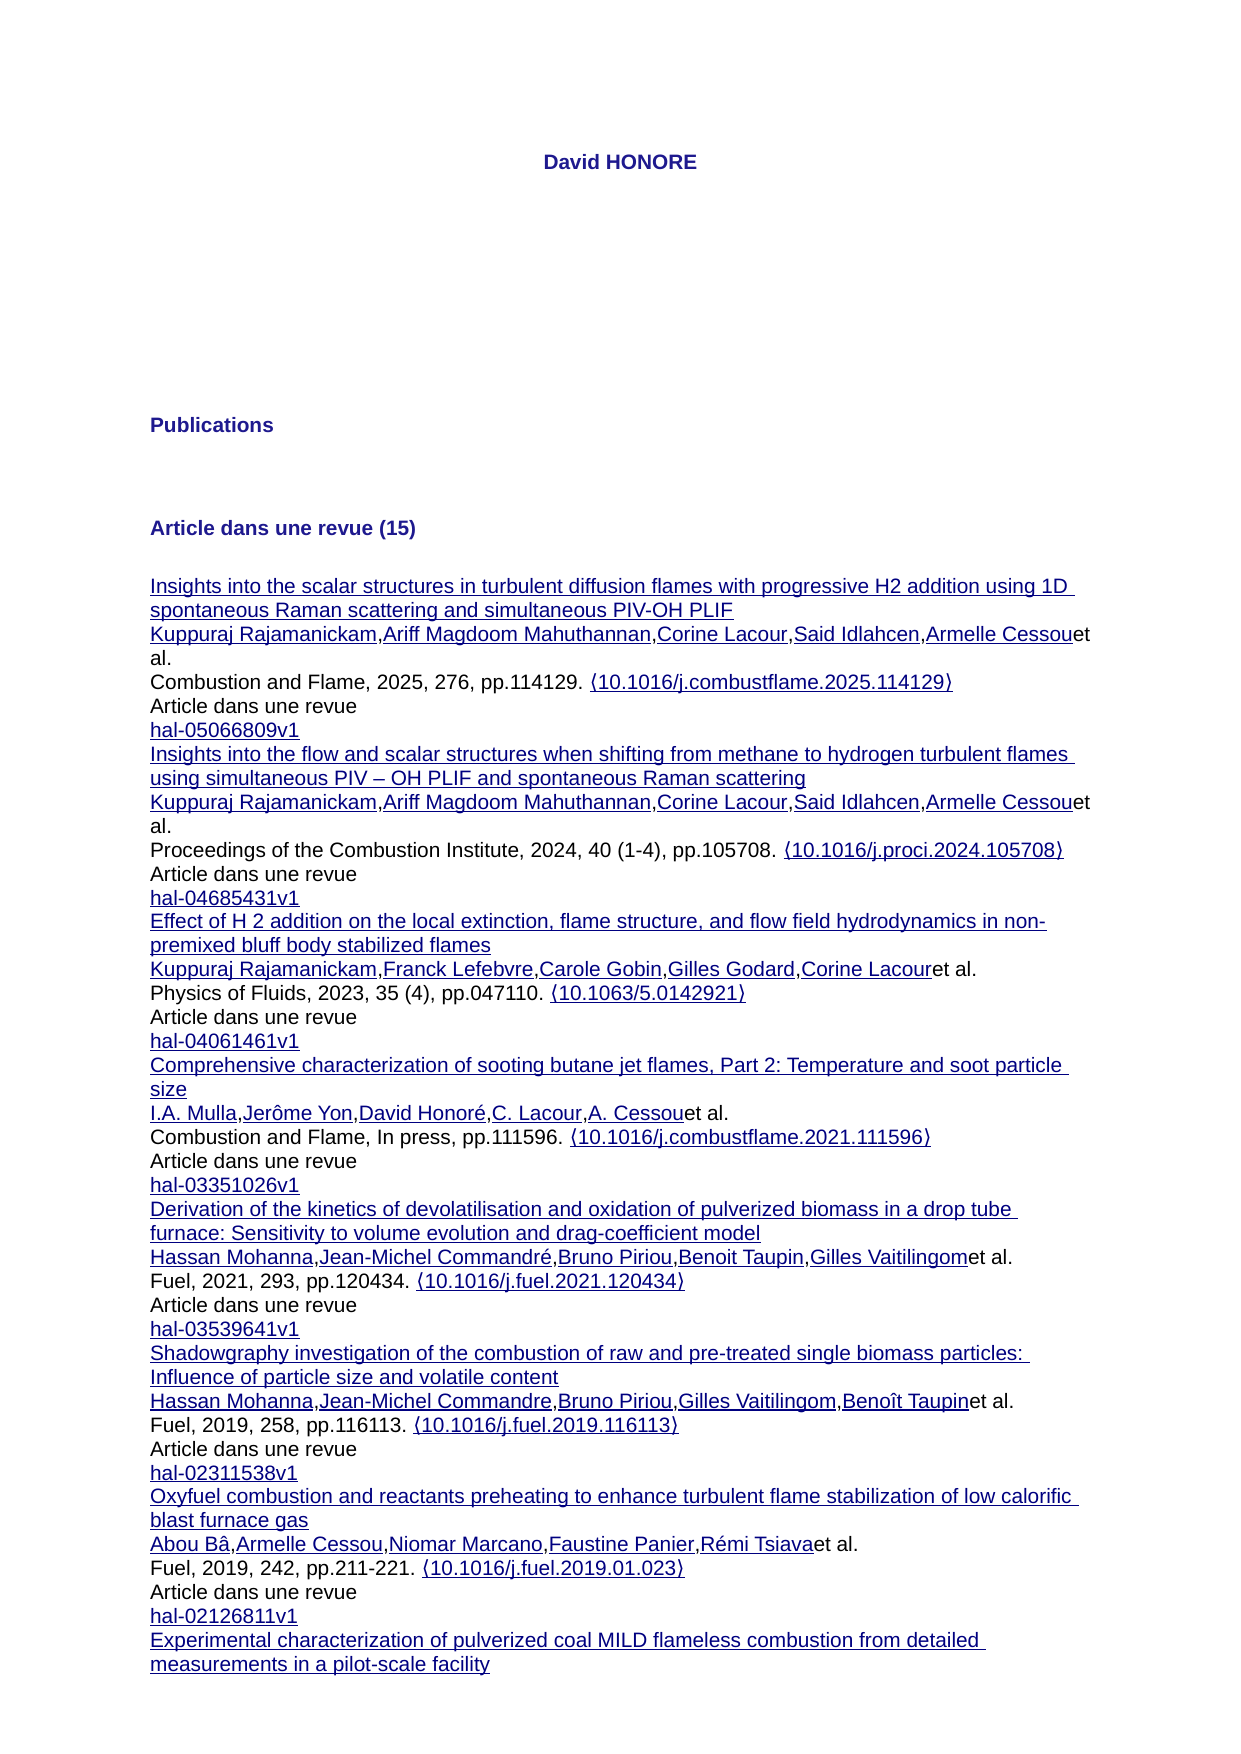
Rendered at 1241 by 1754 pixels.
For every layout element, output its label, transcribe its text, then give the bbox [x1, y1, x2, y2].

table_cell Oxyfuel combustion and reactants preheating to enhance turbulent flame stabilization of low calorific blast furnace gas Abou Bâ,Armelle Cessou,Niomar Marcano,Faustine Panier,Rémi Tsiavaet al. Fuel, 2019, 242, pp.211-221. ⟨10.1016/j.fuel.2019.01.023⟩ Article dans une revue hal-02126811v1 [150, 1484, 1090, 1628]
table_cell Insights into the flow and scalar structures when shifting from methane to hydrogen turbulent flames using simultaneous PIV – OH PLIF and spontaneous Raman scattering Kuppuraj Rajamanickam,Ariff Magdoom Mahuthannan,Corine Lacour,Said Idlahcen,Armelle Cessouet al. Proceedings of the Combustion Institute, 2024, 40 (1-4), pp.105708. ⟨10.1016/j.proci.2024.105708⟩ Article dans une revue hal-04685431v1 [150, 742, 1090, 909]
subtitle Publications [150, 412, 1090, 436]
subtitle Article dans une revue (15) [150, 516, 1090, 539]
table_cell Experimental characterization of pulverized coal MILD flameless combustion from detailed measurements in a pilot-scale facility [150, 1628, 1090, 1676]
table_cell Comprehensive characterization of sooting butane jet flames, Part 2: Temperature and soot particle size I.A. Mulla,Jerôme Yon,David Honoré,C. Lacour,A. Cessouet al. Combustion and Flame, In press, pp.111596. ⟨10.1016/j.combustflame.2021.111596⟩ Article dans une revue hal-03351026v1 [150, 1053, 1090, 1197]
table_cell Shadowgraphy investigation of the combustion of raw and pre-treated single biomass particles: Influence of particle size and volatile content Hassan Mohanna,Jean-Michel Commandre,Bruno Piriou,Gilles Vaitilingom,Benoît Taupinet al. Fuel, 2019, 258, pp.116113. ⟨10.1016/j.fuel.2019.116113⟩ Article dans une revue hal-02311538v1 [150, 1341, 1090, 1484]
subtitle David HONORE [150, 150, 1090, 174]
table_header Insights into the scalar structures in turbulent diffusion flames with progressive H2 addition using 1D spontaneous Raman scattering and simultaneous PIV-OH PLIF Kuppuraj Rajamanickam,Ariff Magdoom Mahuthannan,Corine Lacour,Said Idlahcen,Armelle Cessouet al. Combustion and Flame, 2025, 276, pp.114129. ⟨10.1016/j.combustflame.2025.114129⟩ Article dans une revue hal-05066809v1 [150, 574, 1090, 742]
table_cell Effect of H 2 addition on the local extinction, flame structure, and flow field hydrodynamics in non-premixed bluff body stabilized flames Kuppuraj Rajamanickam,Franck Lefebvre,Carole Gobin,Gilles Godard,Corine Lacouret al. Physics of Fluids, 2023, 35 (4), pp.047110. ⟨10.1063/5.0142921⟩ Article dans une revue hal-04061461v1 [150, 909, 1090, 1053]
table_cell Derivation of the kinetics of devolatilisation and oxidation of pulverized biomass in a drop tube furnace: Sensitivity to volume evolution and drag-coefficient model Hassan Mohanna,Jean-Michel Commandré,Bruno Piriou,Benoit Taupin,Gilles Vaitilingomet al. Fuel, 2021, 293, pp.120434. ⟨10.1016/j.fuel.2021.120434⟩ Article dans une revue hal-03539641v1 [150, 1197, 1090, 1341]
